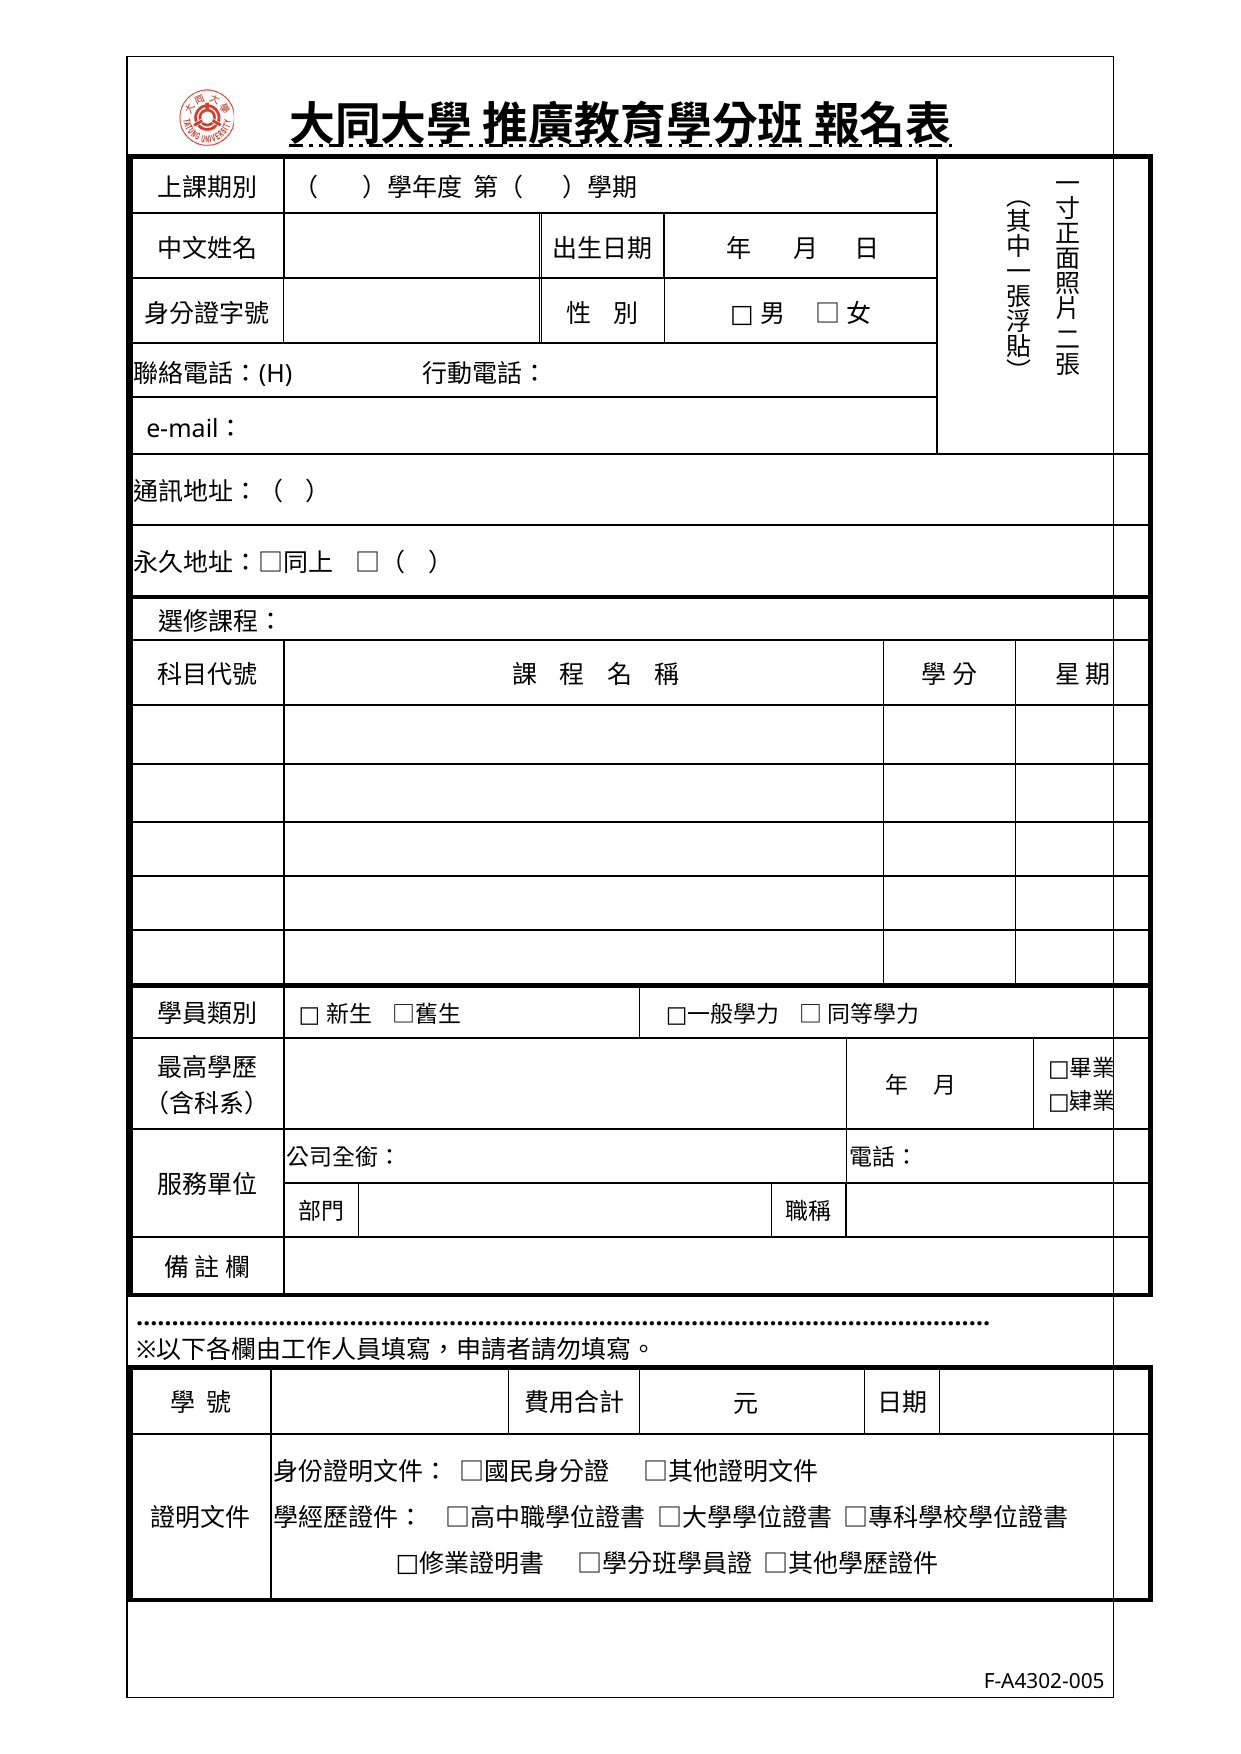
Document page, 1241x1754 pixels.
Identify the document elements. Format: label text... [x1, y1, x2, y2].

table_cell 身份證明文件： □國民身分證 □其他證明文件 學經歷證件： □高中職學位證書 □大學學位證書 □專科學校學位證書 □修業證明書 □學分班學員證 □其他學歷證件 [272, 1435, 1113, 1597]
table_cell □畢業 □肄業 [1034, 1039, 1113, 1128]
table_cell 學 分 [884, 641, 1015, 704]
table_cell □ 新生 □舊生 [285, 988, 639, 1037]
table_cell [285, 931, 883, 983]
table_header [940, 1370, 1113, 1433]
table_header （ ）學年度 第（ ）學期 [285, 159, 936, 212]
table_cell 學員類別 [133, 988, 283, 1037]
table_cell [1114, 1130, 1148, 1182]
table_cell [884, 877, 1015, 929]
table_cell [1114, 1238, 1148, 1293]
table_cell [1016, 706, 1113, 763]
table_cell 電話： [847, 1130, 1113, 1182]
table_cell [133, 823, 283, 875]
table_cell 身分證字號 [133, 279, 283, 342]
text 大同大學 推廣教育學分班 報名表 [136, 87, 1104, 154]
table_cell [884, 931, 1015, 983]
table_cell 中文姓名 [133, 214, 283, 277]
table_cell [285, 706, 883, 763]
table_cell 選修課程： [133, 599, 1113, 639]
table_cell 永久地址：□同上 □（ ） [133, 526, 1113, 594]
table_cell e-mail： [133, 398, 936, 453]
table_cell 部門 [285, 1184, 358, 1236]
table_header 學 號 [133, 1370, 270, 1433]
table_cell [1114, 455, 1148, 524]
table_cell 通訊地址：（ ） [133, 455, 1113, 524]
table_cell 科目代號 [133, 641, 283, 704]
table_header [1114, 159, 1148, 453]
table_cell [285, 877, 883, 929]
text ………………………………………………………………………………………………………… [136, 1308, 1113, 1329]
table_cell [884, 706, 1015, 763]
table_cell [1114, 599, 1148, 639]
table_cell 年 月 日 [665, 214, 936, 277]
table_header 元 [640, 1370, 864, 1433]
table_cell [1016, 765, 1113, 821]
table_cell 年 月 [847, 1039, 1033, 1128]
table_cell [1114, 823, 1148, 875]
table_cell 出生日期 [542, 214, 663, 277]
table_cell [285, 1238, 1113, 1293]
table_cell [285, 823, 883, 875]
table_cell □ 男 □ 女 [665, 279, 936, 342]
table_cell 聯絡電話：(H) 行動電話： [133, 344, 936, 396]
table_header [1114, 1370, 1148, 1433]
table_cell [1114, 641, 1148, 704]
table_cell 公司全銜： [285, 1130, 846, 1182]
table_cell [1114, 1039, 1148, 1128]
text ※以下各欄由工作人員填寫，申請者請勿填寫。 [136, 1329, 1104, 1365]
table_cell [884, 765, 1015, 821]
table_cell 性 別 [542, 279, 664, 342]
table_cell [1114, 706, 1148, 763]
table_cell [284, 279, 539, 342]
table_header 日期 [865, 1370, 939, 1433]
table_cell 職稱 [772, 1184, 845, 1236]
table_cell 星 期 [1016, 641, 1113, 704]
table_cell [1114, 526, 1148, 594]
text [1114, 1308, 1177, 1329]
picture [179, 89, 235, 146]
table_cell [1114, 877, 1148, 929]
table_header 一寸正面照片 二張 （其中一張浮貼） [938, 159, 1113, 453]
table_cell [884, 823, 1015, 875]
table_cell [285, 765, 883, 821]
table_cell [359, 1184, 771, 1236]
table_cell [133, 877, 283, 929]
table_cell □一般學力 □ 同等學力 [640, 988, 1113, 1037]
table_cell [1114, 1184, 1148, 1236]
table_header 費用合計 [509, 1370, 639, 1433]
table_cell [133, 765, 283, 821]
table_cell [1114, 1435, 1148, 1597]
table_cell 備 註 欄 [133, 1238, 283, 1293]
table_cell [1114, 765, 1148, 821]
table_cell 服務單位 [133, 1130, 283, 1236]
table_cell 證明文件 [133, 1435, 270, 1597]
table_cell [1016, 931, 1113, 983]
table_cell [285, 214, 539, 277]
table_header [272, 1370, 508, 1433]
table_cell [1016, 877, 1113, 929]
table_cell [1016, 823, 1113, 875]
table_cell 最高學歷 （含科系） [133, 1039, 283, 1128]
table_cell [285, 1039, 846, 1128]
table_cell [133, 706, 283, 763]
table_cell [847, 1184, 1113, 1236]
table_cell [1114, 931, 1148, 983]
table_header 上課期別 [133, 159, 283, 212]
table_cell 課 程 名 稱 [285, 641, 883, 704]
table_cell [133, 931, 283, 983]
table_cell [1114, 988, 1148, 1037]
